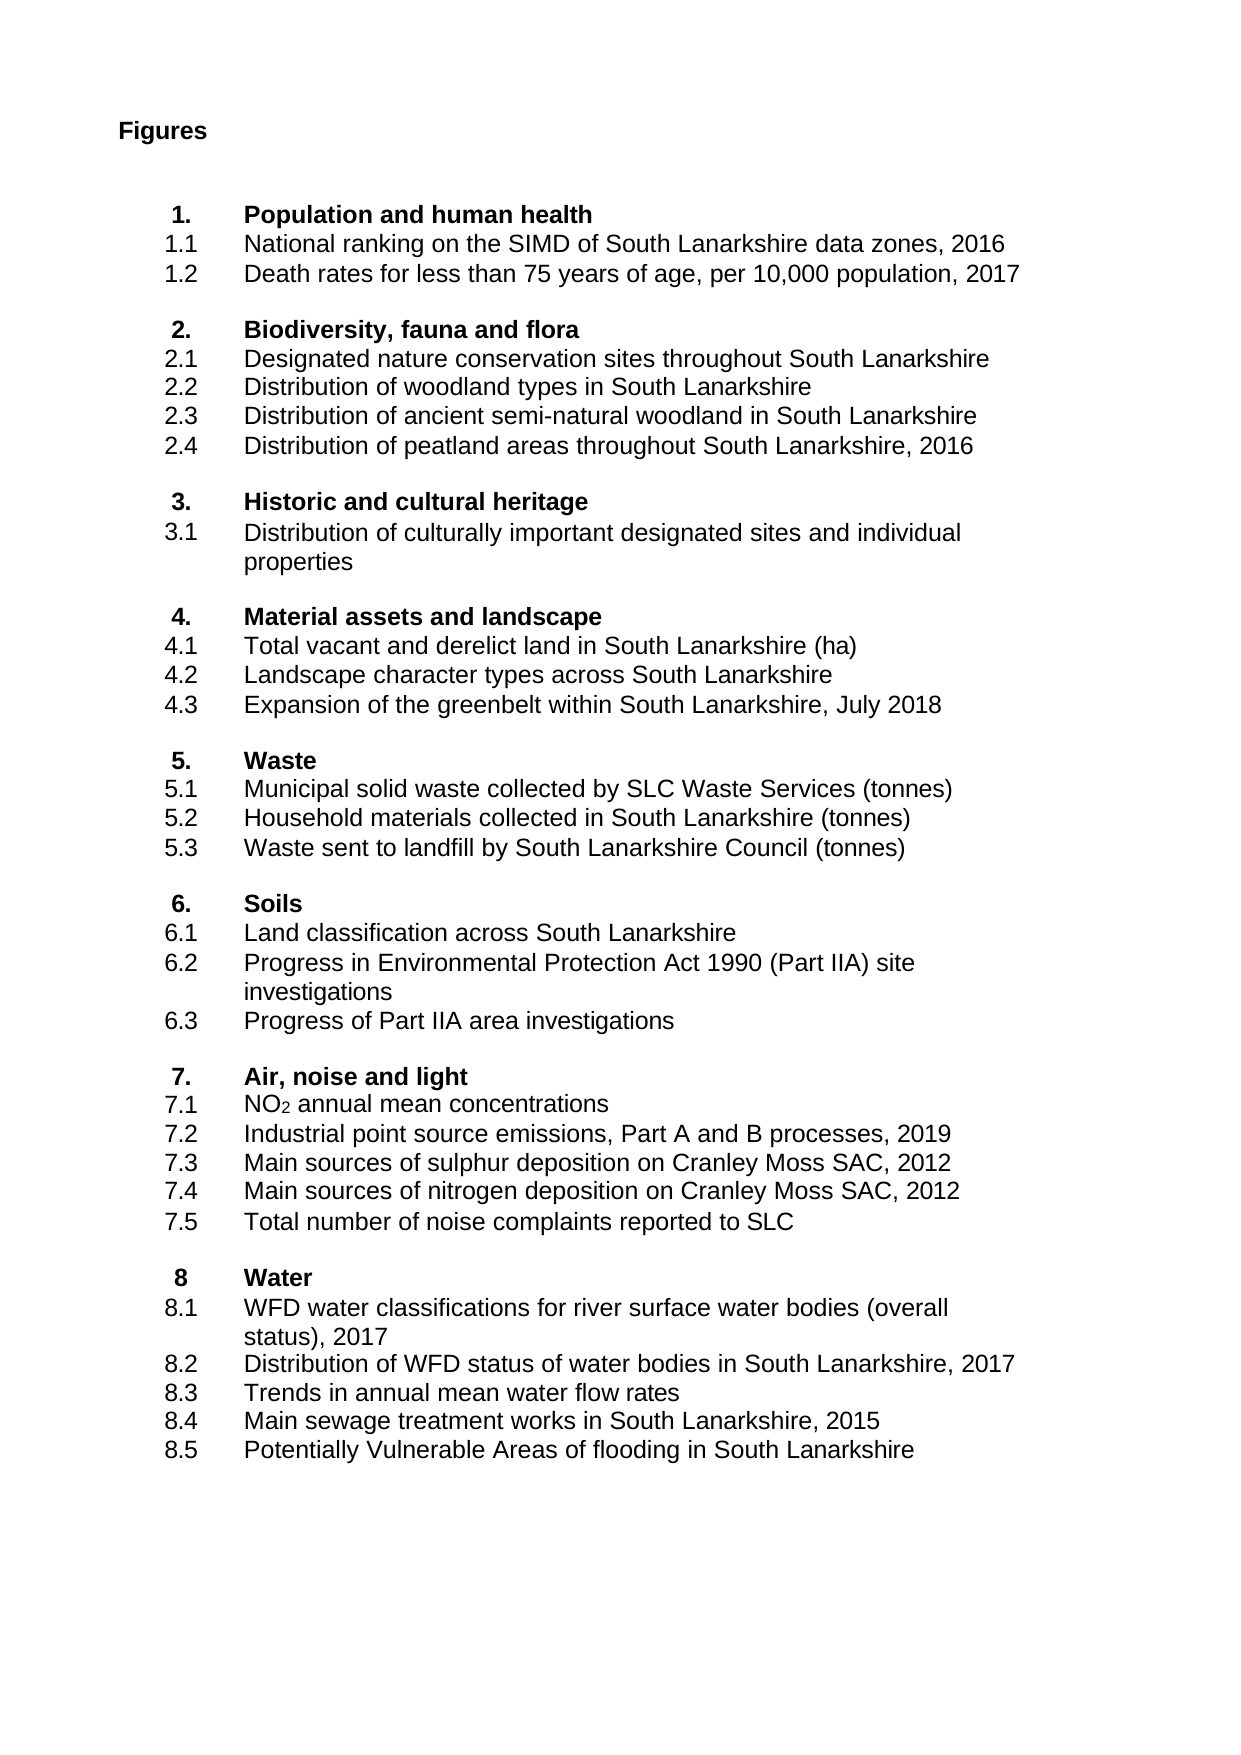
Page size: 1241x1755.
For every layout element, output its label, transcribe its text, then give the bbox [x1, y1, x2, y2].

table_cell 7. [159, 1050, 221, 1092]
table_cell Industrial point source emissions, Part A and B processes, 2019 [221, 1121, 1025, 1150]
table_cell 2.3 [159, 403, 221, 432]
table_header 1. [159, 203, 221, 231]
table_cell Landscape character types across South Lanarkshire [221, 662, 1025, 691]
table_cell Air, noise and light [221, 1050, 1025, 1092]
table_cell Progress in Environmental Protection Act 1990 (Part IIA) site investigations [221, 949, 1025, 1006]
table_cell 5.3 [159, 834, 221, 877]
table_cell Waste [221, 734, 1025, 777]
table_cell Total vacant and derelict land in South Lanarkshire (ha) [221, 633, 1025, 662]
table_cell Main sewage treatment works in South Lanarkshire, 2015 [221, 1409, 1025, 1437]
table_cell Progress of Part IIA area investigations [221, 1006, 1025, 1049]
table_cell Main sources of sulphur deposition on Cranley Moss SAC, 2012 [221, 1150, 1025, 1178]
table_cell Designated nature conservation sites throughout South Lanarkshire [221, 346, 1025, 374]
table_cell Expansion of the greenbelt within South Lanarkshire, July 2018 [221, 691, 1025, 734]
table_cell 6.3 [159, 1006, 221, 1049]
table_cell 8.4 [159, 1409, 221, 1437]
table_cell Municipal solid waste collected by SLC Waste Services (tonnes) [221, 777, 1025, 805]
table_cell Potentially Vulnerable Areas of flooding in South Lanarkshire [221, 1437, 1025, 1465]
table_cell Water [221, 1250, 1025, 1293]
table_header Population and human health [221, 203, 1025, 231]
table_cell Distribution of woodland types in South Lanarkshire [221, 375, 1025, 403]
table_cell Distribution of WFD status of water bodies in South Lanarkshire, 2017 [221, 1351, 1025, 1380]
text Figures [118, 116, 1196, 144]
table_cell 2.4 [159, 432, 221, 475]
table_cell 8 [159, 1250, 221, 1293]
table_cell 2.2 [159, 375, 221, 403]
table_cell Main sources of nitrogen deposition on Cranley Moss SAC, 2012 [221, 1179, 1025, 1207]
table_cell 5.1 [159, 777, 221, 805]
table_cell 6.1 [159, 920, 221, 949]
table_cell 4.2 [159, 662, 221, 691]
table_cell National ranking on the SIMD of South Lanarkshire data zones, 2016 [221, 231, 1025, 260]
table_cell 6.2 [159, 949, 221, 1006]
table_cell 6. [159, 877, 221, 920]
table_cell 7.2 [159, 1121, 221, 1150]
table_cell 7.5 [159, 1207, 221, 1250]
table_cell 2.1 [159, 346, 221, 374]
table_cell 8.1 [159, 1294, 221, 1351]
table_cell Material assets and landscape [221, 590, 1025, 633]
table_cell 1.1 [159, 231, 221, 260]
table_cell Death rates for less than 75 years of age, per 10,000 population, 2017 [221, 260, 1025, 303]
table_cell Trends in annual mean water flow rates [221, 1380, 1025, 1408]
table_cell 5. [159, 734, 221, 777]
table_cell Distribution of culturally important designated sites and individual properties [221, 518, 1025, 590]
table_cell NO2 annual mean concentrations [221, 1093, 1025, 1121]
table_cell 2. [159, 303, 221, 346]
table_cell 8.5 [159, 1437, 221, 1465]
table_cell 4.1 [159, 633, 221, 662]
table_cell Waste sent to landfill by South Lanarkshire Council (tonnes) [221, 834, 1025, 877]
table_cell 4.3 [159, 691, 221, 734]
table_cell 3. [159, 475, 221, 518]
table_cell 3.1 [159, 518, 221, 590]
table_cell WFD water classifications for river surface water bodies (overall status), 2017 [221, 1294, 1025, 1351]
table_cell 5.2 [159, 805, 221, 834]
table_cell Distribution of peatland areas throughout South Lanarkshire, 2016 [221, 432, 1025, 475]
table_cell Biodiversity, fauna and flora [221, 303, 1025, 346]
table_cell 7.3 [159, 1150, 221, 1178]
table_cell 4. [159, 590, 221, 633]
table_cell Soils [221, 877, 1025, 920]
table_cell 7.1 [159, 1093, 221, 1121]
table_cell Historic and cultural heritage [221, 475, 1025, 518]
table_cell 8.2 [159, 1351, 221, 1380]
table_cell Total number of noise complaints reported to SLC [221, 1207, 1025, 1250]
table_cell 7.4 [159, 1179, 221, 1207]
table_cell 8.3 [159, 1380, 221, 1408]
table_cell Distribution of ancient semi-natural woodland in South Lanarkshire [221, 403, 1025, 432]
table_cell 1.2 [159, 260, 221, 303]
table_cell Household materials collected in South Lanarkshire (tonnes) [221, 805, 1025, 834]
table_cell Land classification across South Lanarkshire [221, 920, 1025, 949]
